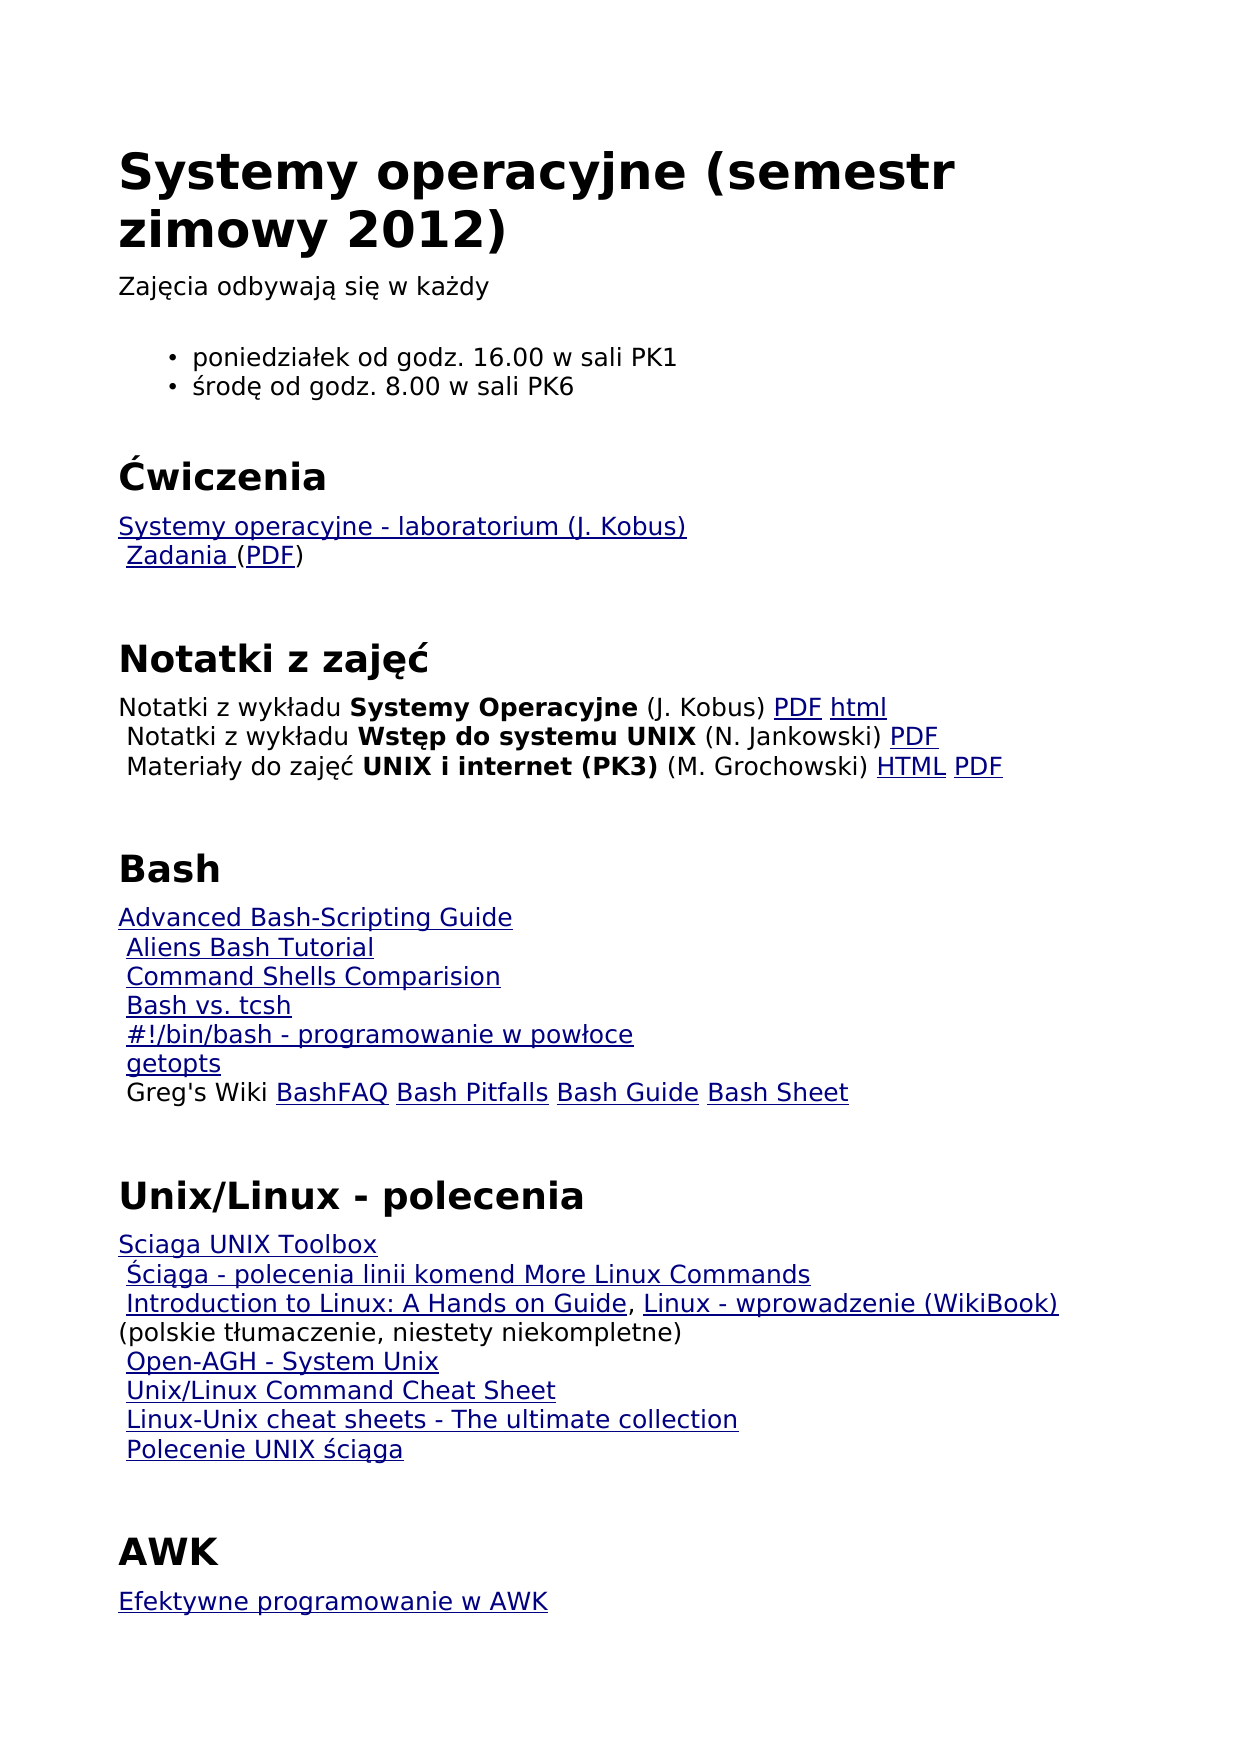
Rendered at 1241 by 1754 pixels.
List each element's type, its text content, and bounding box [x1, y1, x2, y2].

text Sciaga UNIX Toolbox Ściąga - polecenia linii komend More Linux Commands Introduction to Linux: A Hands on Guide, Linux - wprowadzenie (WikiBook) (polskie tłumaczenie, niestety niekompletne) Open-AGH - System Unix Unix/Linux Command Cheat Sheet Linux-Unix cheat sheets - The ultimate collection Polecenie UNIX ściąga [118, 1231, 1122, 1493]
text Advanced Bash-Scripting Guide Aliens Bash Tutorial Command Shells Comparision Bash vs. tcsh #!/bin/bash - programowanie w powłoce getopts Greg's Wiki BashFAQ Bash Pitfalls Bash Guide Bash Sheet [118, 904, 1122, 1137]
subtitle Bash [118, 847, 1122, 891]
text Systemy operacyjne - laboratorium (J. Kobus) Zadania (PDF) [118, 512, 1122, 600]
list środę od godz. 8.00 w sali PK6 [177, 372, 1122, 402]
subtitle AWK [118, 1531, 1122, 1574]
text Efektywne programowanie w AWK [118, 1587, 1122, 1616]
subtitle Systemy operacyjne (semestr zimowy 2012) [118, 143, 1122, 259]
text Notatki z wykładu Systemy Operacyjne (J. Kobus) PDF html Notatki z wykładu Wstęp do systemu UNIX (N. Jankowski) PDF Materiały do zajęć UNIX i internet (PK3) (M. Grochowski) HTML PDF [118, 693, 1122, 810]
subtitle Notatki z zajęć [118, 637, 1122, 681]
list poniedziałek od godz. 16.00 w sali PK1 [177, 343, 1122, 372]
subtitle Ćwiczenia [118, 456, 1122, 500]
text Zajęcia odbywają się w każdy [118, 272, 1122, 301]
subtitle Unix/Linux - polecenia [118, 1174, 1122, 1218]
